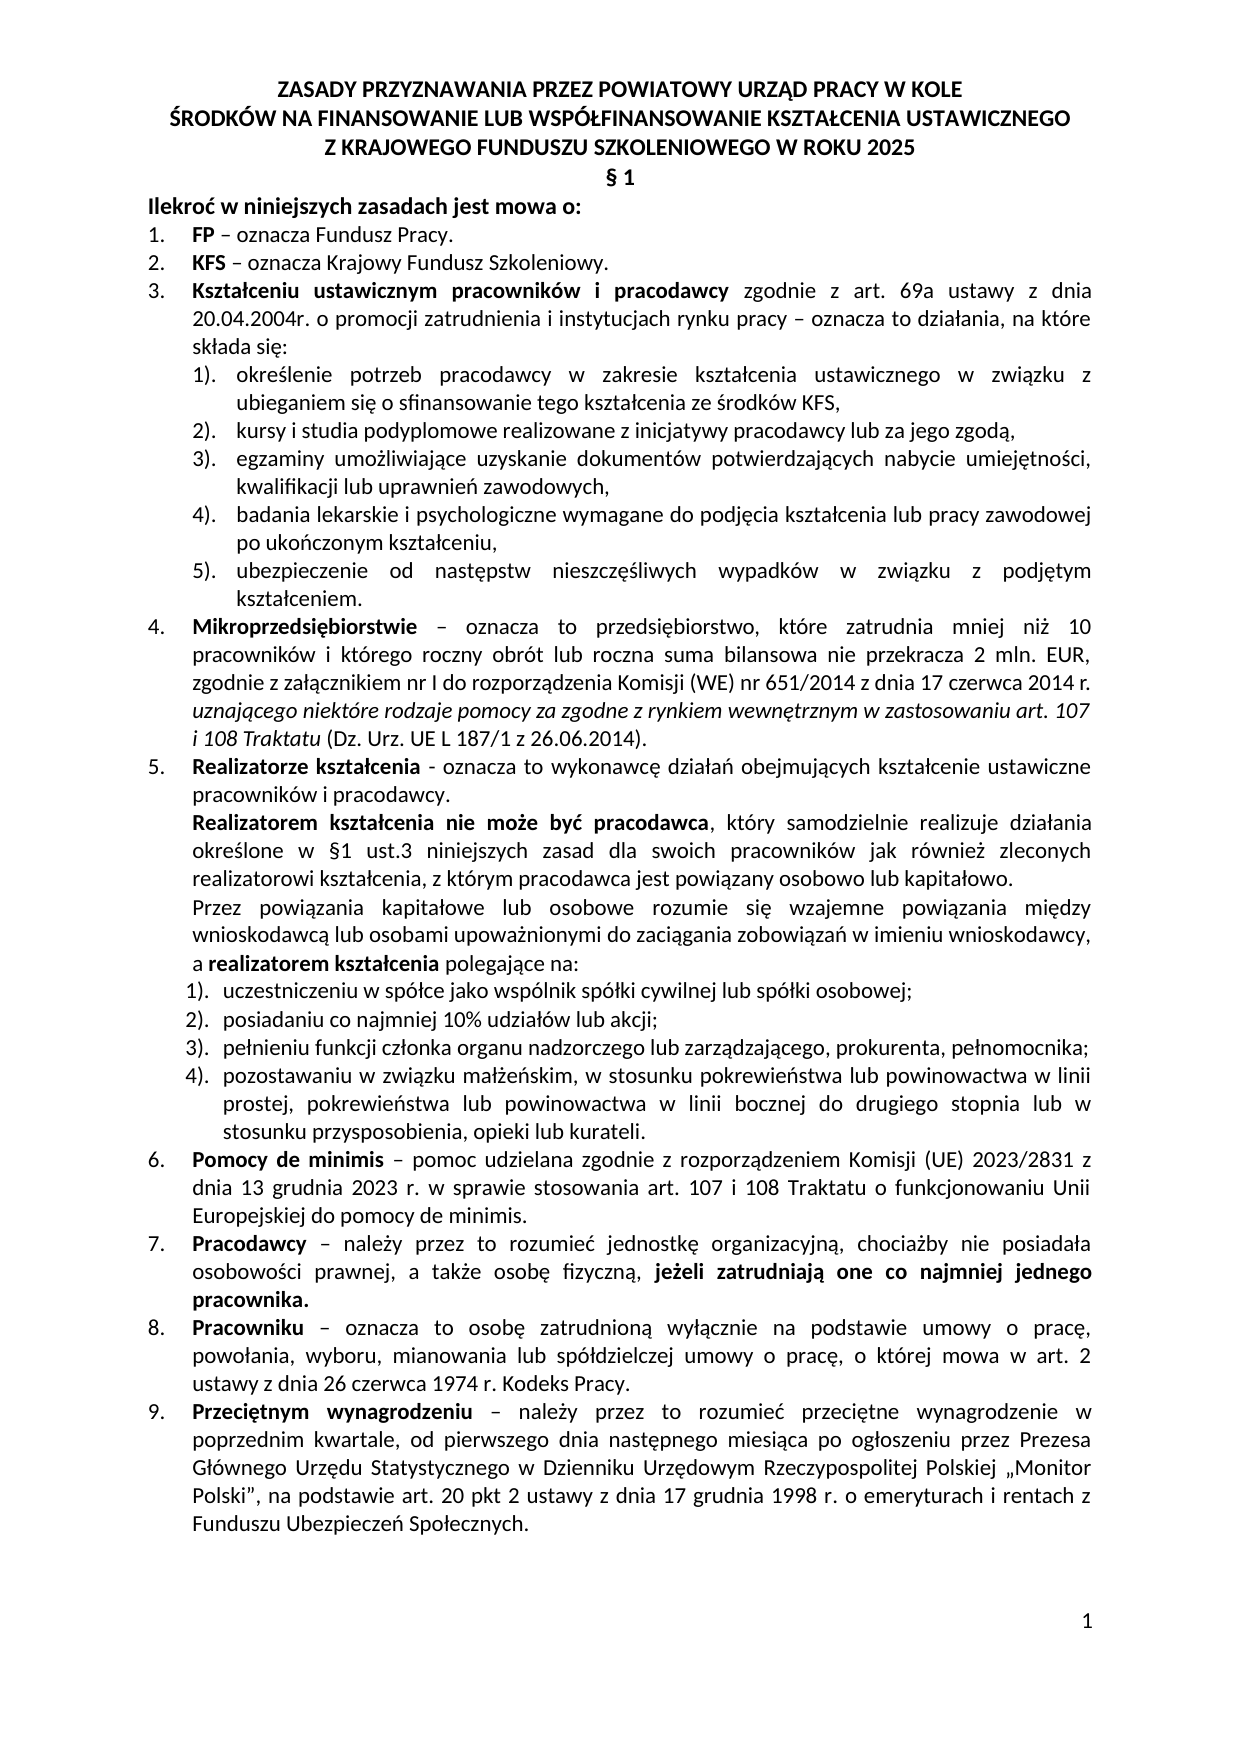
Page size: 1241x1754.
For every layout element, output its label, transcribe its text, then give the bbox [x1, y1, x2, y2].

text ŚRODKÓW NA FINANSOWANIE LUB WSPÓŁFINANSOWANIE KSZTAŁCENIA USTAWICZNEGO [148, 103, 1093, 132]
list ubezpieczenie od następstw nieszczęśliwych wypadków w związku z podjętym kształceniem. [192, 556, 1093, 612]
list badania lekarskie i psychologiczne wymagane do podjęcia kształcenia lub pracy zawodowej po ukończonym kształceniu, [192, 500, 1093, 556]
text 4. Mikroprzedsiębiorstwie – oznacza to przedsiębiorstwo, które zatrudnia mniej niż 10 pracowników i którego roczny obrót lub roczna suma bilansowa nie przekracza 2 mln. EUR, zgodnie z załącznikiem nr I do rozporządzenia Komisji (WE) nr 651/2014 z dnia 17 czerwca 2014 r. uznającego niektóre rodzaje pomocy za zgodne z rynkiem wewnętrznym w zastosowaniu art. 107 i 108 Traktatu (Dz. Urz. UE L 187/1 z 26.06.2014). [148, 612, 1093, 752]
text Z KRAJOWEGO FUNDUSZU SZKOLENIOWEGO W ROKU 2025 [148, 132, 1093, 162]
text 6. Pomocy de minimis – pomoc udzielana zgodnie z rozporządzeniem Komisji (UE) 2023/2831 z dnia 13 grudnia 2023 r. w sprawie stosowania art. 107 i 108 Traktatu o funkcjonowaniu Unii Europejskiej do pomocy de minimis. [148, 1145, 1093, 1229]
text § 1 [148, 162, 1093, 191]
text 1. FP – oznacza Fundusz Pracy. [148, 220, 1093, 248]
list kursy i studia podyplomowe realizowane z inicjatywy pracodawcy lub za jego zgodą, [192, 416, 1093, 444]
list posiadaniu co najmniej 10% udziałów lub akcji; [185, 1005, 1093, 1033]
list określenie potrzeb pracodawcy w zakresie kształcenia ustawicznego w związku z ubieganiem się o sfinansowanie tego kształcenia ze środków KFS, [192, 360, 1093, 416]
text ZASADY PRZYZNAWANIA PRZEZ POWIATOWY URZĄD PRACY W KOLE [148, 74, 1093, 103]
list uczestniczeniu w spółce jako wspólnik spółki cywilnej lub spółki osobowej; [185, 977, 1093, 1005]
list egzaminy umożliwiające uzyskanie dokumentów potwierdzających nabycie umiejętności, kwalifikacji lub uprawnień zawodowych, [192, 444, 1093, 500]
text 7. Pracodawcy – należy przez to rozumieć jednostkę organizacyjną, chociażby nie posiadała osobowości prawnej, a także osobę fizyczną, jeżeli zatrudniają one co najmniej jednego pracownika. [148, 1229, 1093, 1313]
text 8. Pracowniku – oznacza to osobę zatrudnioną wyłącznie na podstawie umowy o pracę, powołania, wyboru, mianowania lub spółdzielczej umowy o pracę, o której mowa w art. 2 ustawy z dnia 26 czerwca 1974 r. Kodeks Pracy. [148, 1313, 1093, 1397]
list pełnieniu funkcji członka organu nadzorczego lub zarządzającego, prokurenta, pełnomocnika; [185, 1033, 1093, 1061]
text 2. KFS – oznacza Krajowy Fundusz Szkoleniowy. [148, 248, 1093, 276]
text 3. Kształceniu ustawicznym pracowników i pracodawcy zgodnie z art. 69a ustawy z dnia 20.04.2004r. o promocji zatrudnienia i instytucjach rynku pracy – oznacza to działania, na które składa się: [148, 276, 1093, 360]
list pozostawaniu w związku małżeńskim, w stosunku pokrewieństwa lub powinowactwa w linii prostej, pokrewieństwa lub powinowactwa w linii bocznej do drugiego stopnia lub w stosunku przysposobienia, opieki lub kurateli. [185, 1061, 1093, 1145]
text Realizatorem kształcenia nie może być pracodawca, który samodzielnie realizuje działania określone w §1 ust.3 niniejszych zasad dla swoich pracowników jak również zleconych realizatorowi kształcenia, z którym pracodawca jest powiązany osobowo lub kapitałowo. [192, 808, 1093, 893]
text Ilekroć w niniejszych zasadach jest mowa o: [148, 191, 1093, 220]
text 5. Realizatorze kształcenia - oznacza to wykonawcę działań obejmujących kształcenie ustawiczne pracowników i pracodawcy. [148, 752, 1093, 808]
text 9. Przeciętnym wynagrodzeniu – należy przez to rozumieć przeciętne wynagrodzenie w poprzednim kwartale, od pierwszego dnia następnego miesiąca po ogłoszeniu przez Prezesa Głównego Urzędu Statystycznego w Dzienniku Urzędowym Rzeczypospolitej Polskiej „Monitor Polski”, na podstawie art. 20 pkt 2 ustawy z dnia 17 grudnia 1998 r. o emeryturach i rentach z Funduszu Ubezpieczeń Społecznych. [148, 1397, 1093, 1537]
text Przez powiązania kapitałowe lub osobowe rozumie się wzajemne powiązania między wnioskodawcą lub osobami upoważnionymi do zaciągania zobowiązań w imieniu wnioskodawcy, a realizatorem kształcenia polegające na: [192, 893, 1093, 977]
